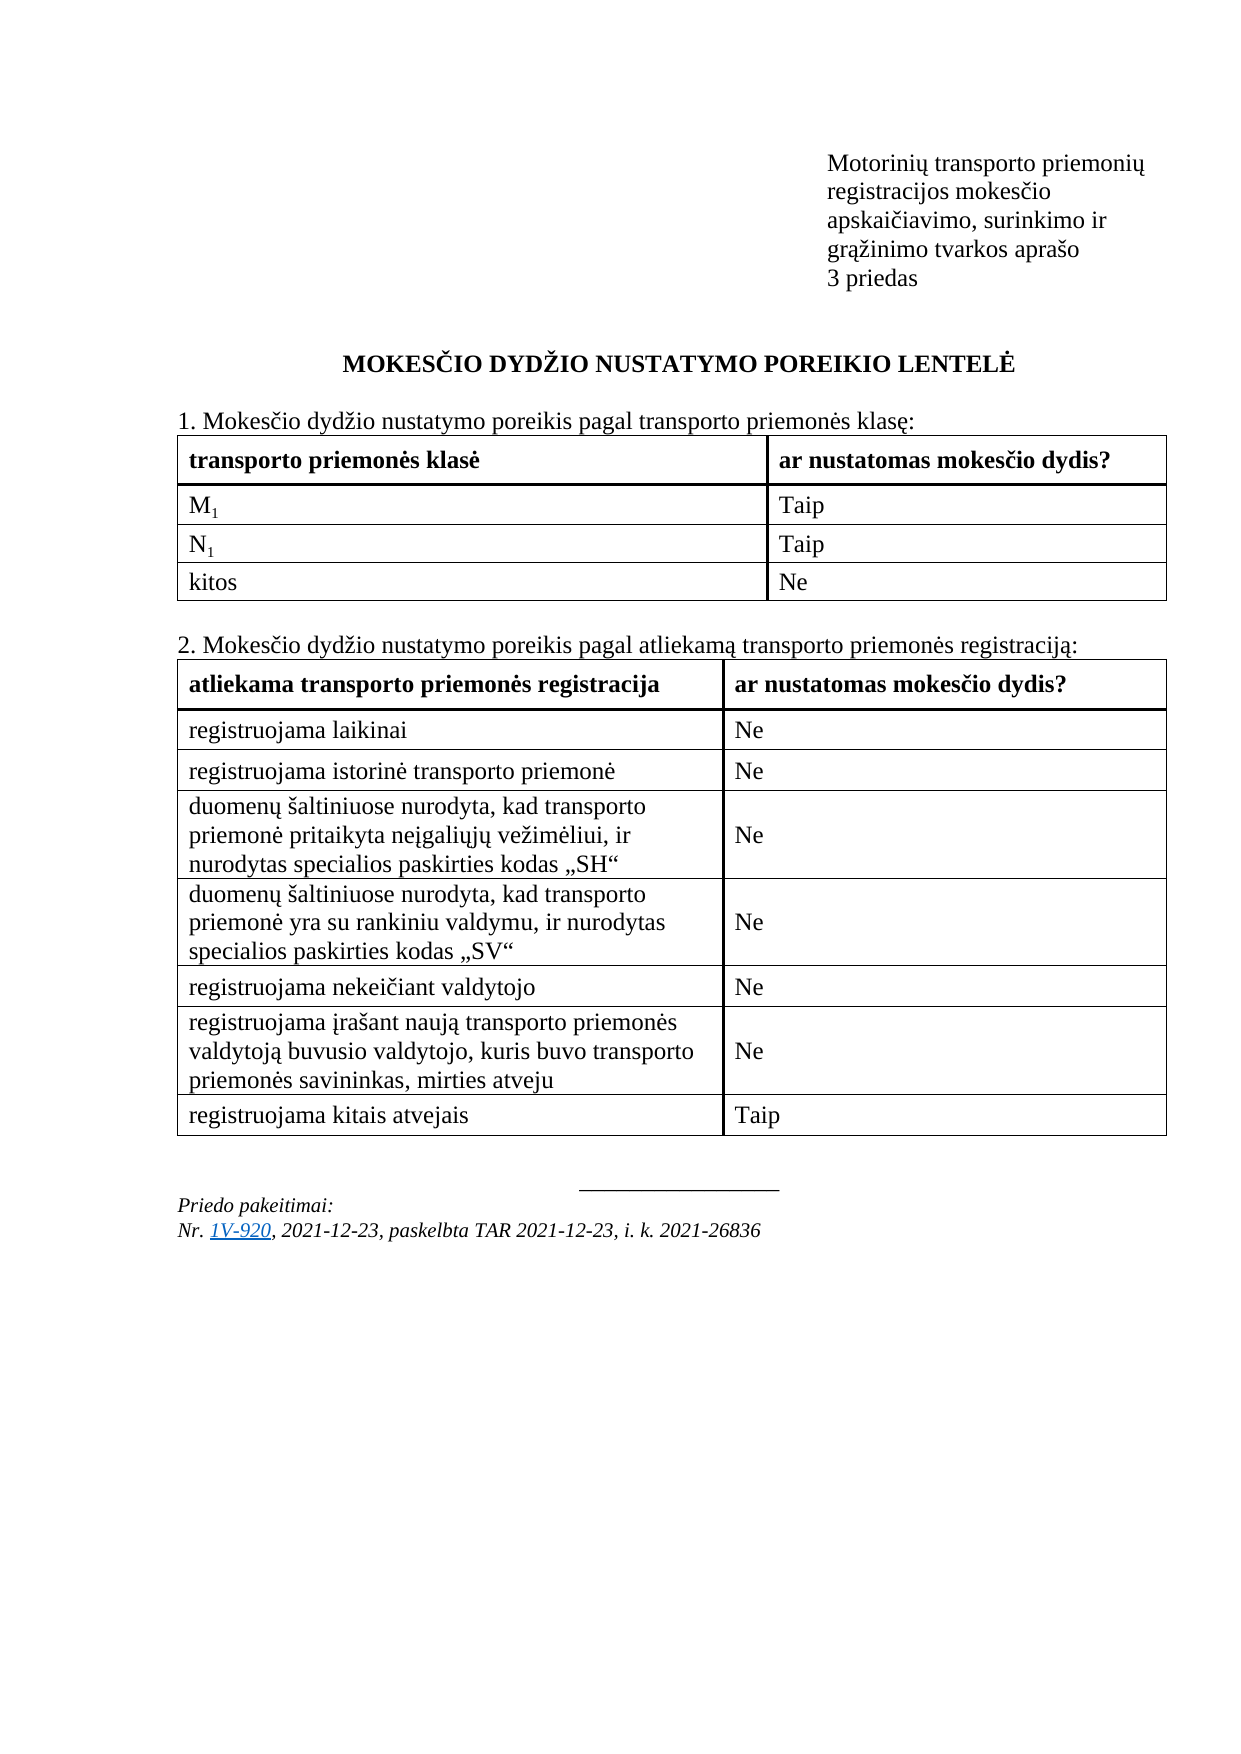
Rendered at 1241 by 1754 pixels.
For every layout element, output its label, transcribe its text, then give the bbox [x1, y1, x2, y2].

table_cell Ne [725, 1007, 1166, 1093]
table_cell Taip [769, 486, 1166, 523]
text MOKESČIO DYDŽIO NUSTATYMO POREIKIO LENTELĖ [177, 349, 1181, 378]
table_cell Taip [725, 1095, 1166, 1135]
table_header transporto priemonės klasė [178, 436, 766, 483]
text Nr. 1V-920, 2021-12-23, paskelbta TAR 2021-12-23, i. k. 2021-26836 [177, 1217, 1181, 1242]
table_cell Ne [725, 750, 1166, 790]
table_cell registruojama kitais atvejais [178, 1095, 722, 1135]
table_cell Ne [725, 966, 1166, 1006]
table_cell Ne [725, 791, 1166, 878]
table_cell Taip [769, 525, 1166, 562]
table_header ar nustatomas mokesčio dydis? [725, 660, 1166, 708]
table_cell M₁ [178, 486, 766, 523]
table_cell N₁ [178, 525, 766, 562]
table_cell duomenų šaltiniuose nurodyta, kad transporto priemonė yra su rankiniu valdymu, ir nurodytas specialios paskirties kodas „SV“ [178, 879, 722, 965]
table_cell Ne [725, 711, 1166, 749]
table_cell Ne [725, 879, 1166, 965]
text 3 priedas [827, 263, 1181, 291]
table_cell duomenų šaltiniuose nurodyta, kad transporto priemonė pritaikyta neįgaliųjų vežimėliui, ir nurodytas specialios paskirties kodas „SH“ [178, 791, 722, 878]
table_cell registruojama įrašant naują transporto priemonės valdytoją buvusio valdytojo, kuris buvo transporto priemonės savininkas, mirties atveju [178, 1007, 722, 1093]
text ________________ [177, 1165, 1181, 1193]
text Motorinių transporto priemonių [827, 148, 1181, 176]
text Priedo pakeitimai: [177, 1193, 1181, 1217]
table_cell registruojama laikinai [178, 711, 722, 749]
table_header atliekama transporto priemonės registracija [178, 660, 722, 708]
table_header ar nustatomas mokesčio dydis? [769, 436, 1166, 483]
table_cell registruojama istorinė transporto priemonė [178, 750, 722, 790]
text 2. Mokesčio dydžio nustatymo poreikis pagal atliekamą transporto priemonės registraciją: [177, 630, 1181, 659]
text grąžinimo tvarkos aprašo [827, 234, 1181, 263]
table_cell kitos [178, 563, 766, 600]
text apskaičiavimo, surinkimo ir [827, 205, 1181, 234]
table_cell Ne [769, 563, 1166, 600]
text 1. Mokesčio dydžio nustatymo poreikis pagal transporto priemonės klasę: [177, 406, 1181, 435]
table_cell registruojama nekeičiant valdytojo [178, 966, 722, 1006]
text registracijos mokesčio [827, 176, 1181, 205]
